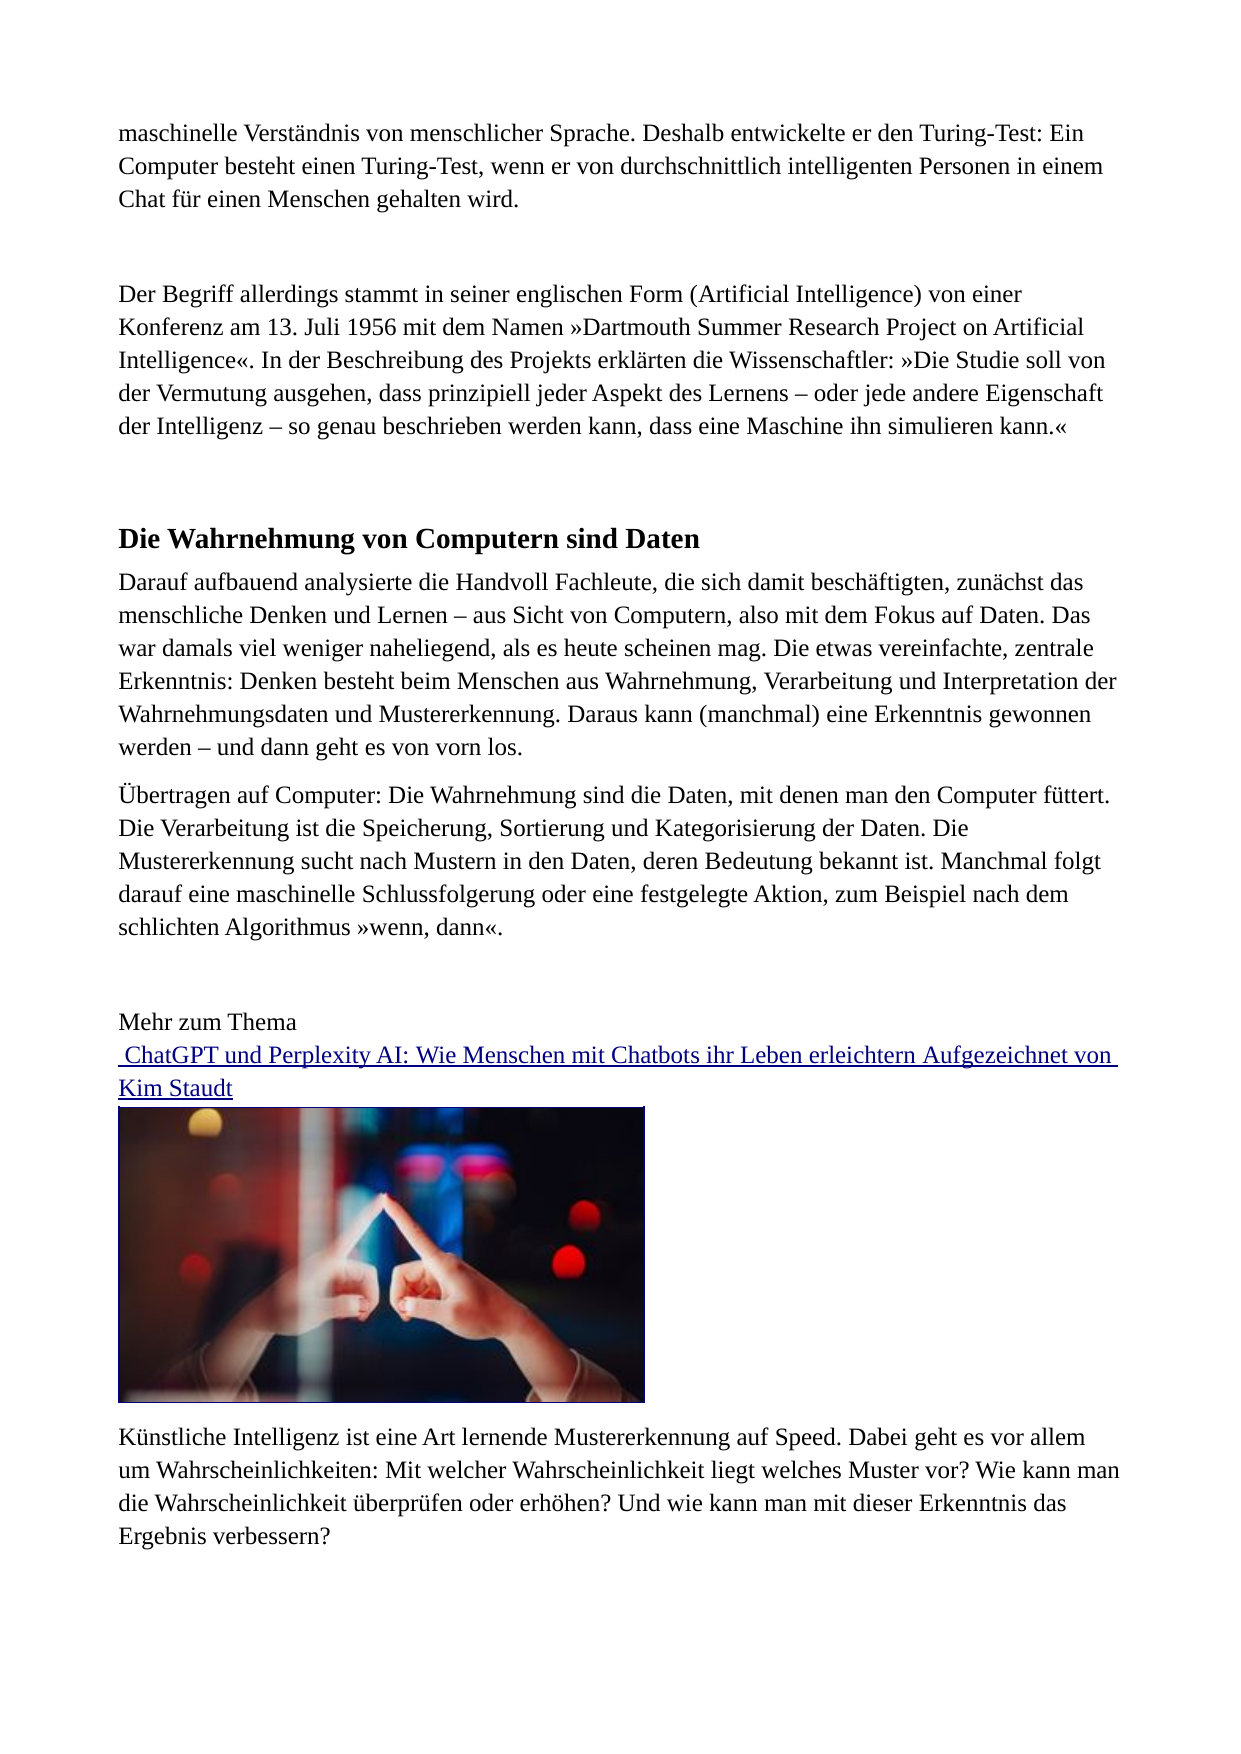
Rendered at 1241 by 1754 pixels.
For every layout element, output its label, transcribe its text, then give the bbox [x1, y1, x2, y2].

text Übertragen auf Computer: Die Wahrnehmung sind die Daten, mit denen man den Computer füttert. Die Verarbeitung ist die Speicherung, Sortierung und Kategorisierung der Daten. Die Mustererkennung sucht nach Mustern in den Daten, deren Bedeutung bekannt ist. Manchmal folgt darauf eine maschinelle Schlussfolgerung oder eine festgelegte Aktion, zum Beispiel nach dem schlichten Algorithmus »wenn, dann«. [118, 780, 1122, 941]
text Der Begriff allerdings stammt in seiner englischen Form (Artificial Intelligence) von einer Konferenz am 13. Juli 1956 mit dem Namen »Dartmouth Summer Research Project on Artificial Intelligence«. In der Beschreibung des Projekts erklärten die Wissenschaftler: »Die Studie soll von der Vermutung ausgehen, dass prinzipiell jeder Aspekt des Lernens – oder jede andere Eigenschaft der Intelligenz – so genau beschrieben werden kann, dass eine Maschine ihn simulieren kann.« [118, 279, 1122, 440]
text Künstliche Intelligenz ist eine Art lernende Mustererkennung auf Speed. Dabei geht es vor allem um Wahrscheinlichkeiten: Mit welcher Wahrscheinlichkeit liegt welches Muster vor? Wie kann man die Wahrscheinlichkeit überprüfen oder erhöhen? Und wie kann man mit dieser Erkenntnis das Ergebnis verbessern? [118, 1422, 1122, 1550]
text maschinelle Verständnis von menschlicher Sprache. Deshalb entwickelte er den Turing-Test: Ein Computer besteht einen Turing-Test, wenn er von durchschnittlich intelligenten Personen in einem Chat für einen Menschen gehalten wird. [118, 118, 1122, 213]
text Darauf aufbauend analysierte die Handvoll Fachleute, die sich damit beschäftigten, zunächst das menschliche Denken und Lernen – aus Sicht von Computern, also mit dem Fokus auf Daten. Das war damals viel weniger naheliegend, als es heute scheinen mag. Die etwas vereinfachte, zentrale Erkenntnis: Denken besteht beim Menschen aus Wahrnehmung, Verarbeitung und Interpretation der Wahrnehmungsdaten und Mustererkennung. Daraus kann (manchmal) eine Erkenntnis gewonnen werden – und dann geht es von vorn los. [118, 567, 1122, 761]
subtitle Die Wahrnehmung von Computern sind Daten [118, 521, 1122, 555]
text Mehr zum Thema [118, 1007, 1122, 1036]
picture [120, 1108, 643, 1402]
text ChatGPT und Perplexity AI: Wie Menschen mit Chatbots ihr Leben erleichtern Aufgezeichnet von Kim Staudt [118, 1040, 1122, 1102]
